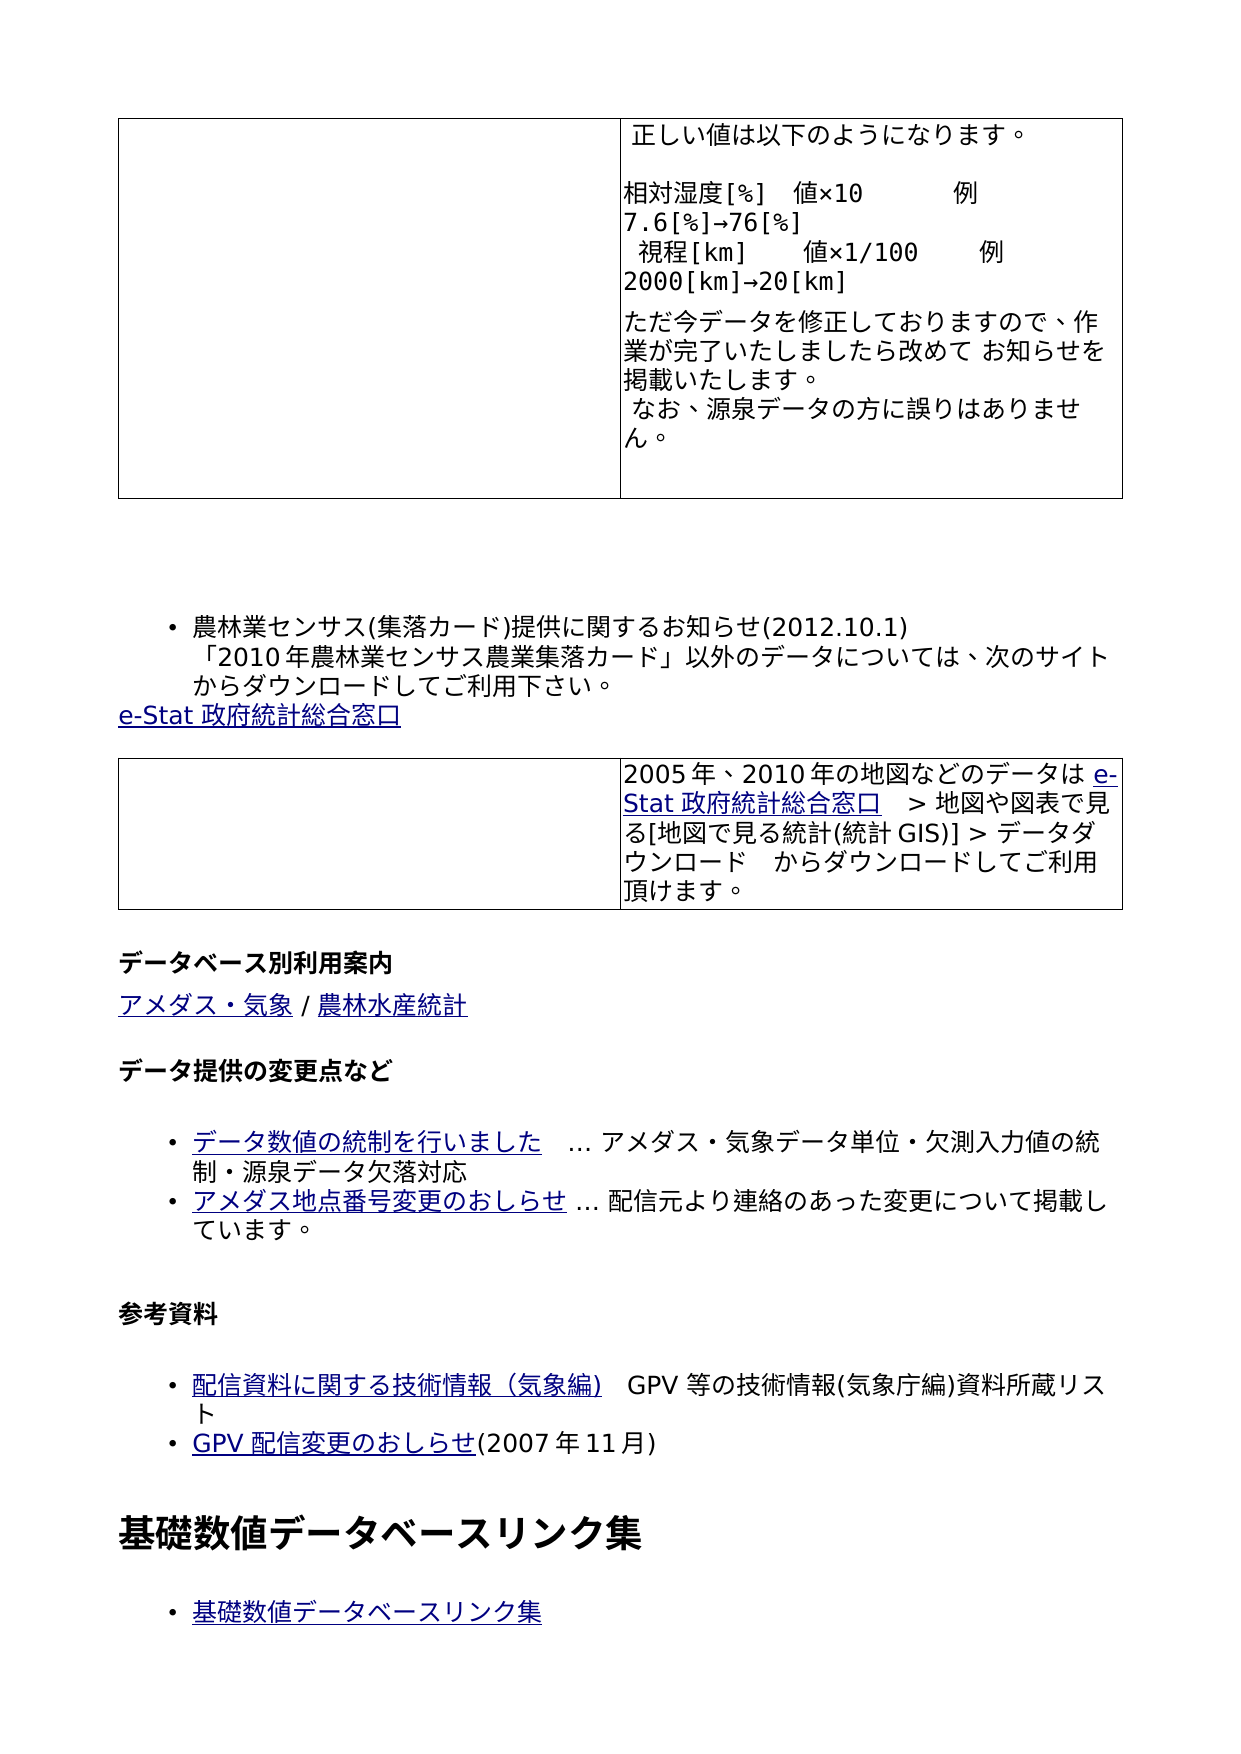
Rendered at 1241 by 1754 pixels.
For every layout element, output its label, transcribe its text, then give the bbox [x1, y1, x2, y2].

table_header 2005年、2010年の地図などのデータは e-Stat 政府統計総合窓口 > 地図や図表で見る[地図で見る統計(統計GIS)] > データダウンロード からダウンロードしてご利用頂けます。 [621, 759, 1122, 909]
list アメダス地点番号変更のおしらせ … 配信元より連絡のあった変更について掲載しています。 [177, 1187, 1122, 1245]
text アメダス・気象 / 農林水産統計 [118, 991, 1122, 1020]
table_header 正しい値は以下のようになります。 相対湿度[%] 値×10 例 7.6[%]→76[%] 視程[km] 値×1/100 例 2000[km]→20[km] ただ今データを修正しておりますので、作業が完了いたしましたら改めて お知らせを掲載いたします。 なお、源泉データの方に誤りはありません。 [621, 119, 1122, 498]
text e-Stat 政府統計総合窓口 [118, 701, 1122, 730]
list 農林業センサス(集落カード)提供に関するお知らせ(2012.10.1) 「2010年農林業センサス農業集落カード」以外のデータについては、次のサイトからダウンロードしてご利用下さい。 [177, 613, 1122, 701]
list データ数値の統制を行いました … アメダス・気象データ単位・欠測入力値の統制・源泉データ欠落対応 [177, 1129, 1122, 1187]
table_header [119, 119, 620, 498]
list GPV 配信変更のおしらせ(2007年11月) [177, 1429, 1122, 1458]
list 配信資料に関する技術情報（気象編) GPV 等の技術情報(気象庁編)資料所蔵リスト [177, 1371, 1122, 1429]
list 基礎数値データベースリンク集 [177, 1598, 1122, 1628]
table_header [119, 759, 620, 909]
subtitle データベース別利用案内 [118, 949, 1122, 978]
subtitle 参考資料 [118, 1300, 1122, 1329]
subtitle データ提供の変更点など [118, 1057, 1122, 1087]
subtitle 基礎数値データベースリンク集 [118, 1513, 1122, 1557]
